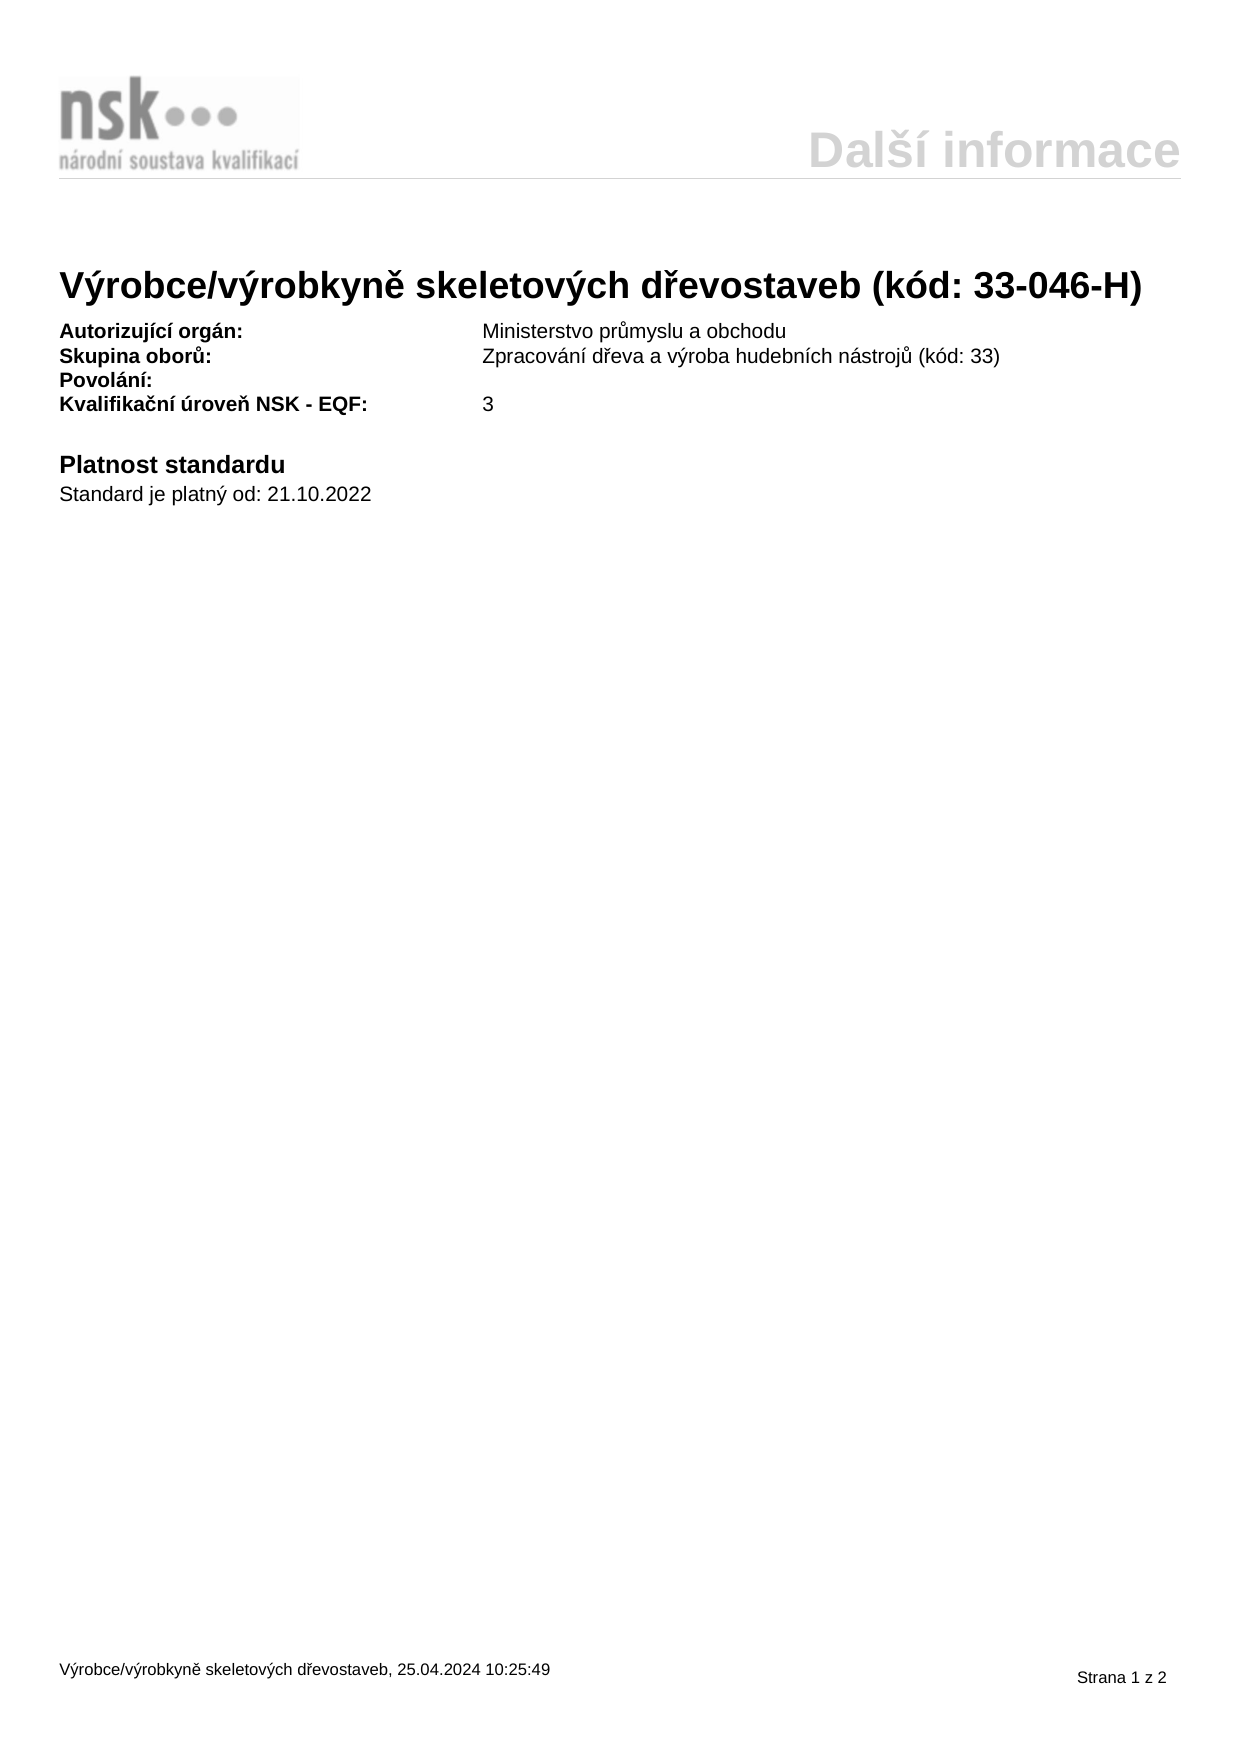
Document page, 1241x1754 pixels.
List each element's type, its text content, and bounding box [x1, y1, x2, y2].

table_cell [1167, 1660, 1181, 1696]
table_cell [627, 418, 861, 446]
table_cell [59, 307, 119, 319]
table_cell [627, 368, 861, 392]
table_cell [1167, 368, 1181, 392]
table_cell [59, 1106, 119, 1383]
table_cell [59, 196, 119, 224]
table_cell [59, 172, 119, 178]
table_cell [861, 368, 1167, 392]
table_cell [119, 307, 482, 319]
table_cell [1167, 506, 1181, 806]
table_header [620, 59, 627, 172]
table_cell [619, 196, 627, 224]
table_cell [861, 307, 1167, 319]
table_cell [861, 506, 1167, 806]
table_cell Standard je platný od: 21.10.2022 [59, 482, 1181, 506]
table_cell [861, 806, 1167, 1106]
table_cell [59, 506, 119, 806]
table_cell [59, 179, 1181, 196]
table_cell [1167, 806, 1181, 1106]
table_cell Zpracování dřeva a výroba hudebních nástrojů (kód: 33) [482, 344, 1181, 368]
table_cell [482, 1384, 619, 1659]
table_cell [482, 506, 619, 806]
table_cell Skupina oborů: [59, 344, 482, 368]
table_cell [619, 418, 627, 446]
table_cell [861, 1106, 1167, 1383]
table_cell [627, 1106, 861, 1383]
table_cell [627, 1384, 861, 1659]
table_cell [119, 1106, 482, 1383]
table_cell [861, 1384, 1167, 1659]
table_cell Výrobce/výrobkyně skeletových dřevostaveb, 25.04.2024 10:25:49 [59, 1660, 861, 1696]
table_cell [482, 418, 619, 446]
table_cell Výrobce/výrobkyně skeletových dřevostaveb (kód: 33-046-H) [59, 224, 1181, 307]
table_cell Strana 1 z 2 [861, 1660, 1167, 1696]
table_cell Kvalifikační úroveň NSK - EQF: [59, 392, 482, 416]
table_header Další informace [627, 59, 1181, 178]
table_cell [1167, 418, 1181, 446]
table_cell [119, 506, 482, 806]
table_cell [627, 806, 861, 1106]
table_cell [619, 1384, 627, 1659]
table_cell [119, 1384, 482, 1659]
table_cell [861, 196, 1167, 224]
table_cell Platnost standardu [59, 446, 1181, 482]
table_cell 3 [482, 392, 1181, 417]
table_cell [1167, 307, 1181, 319]
table_cell [619, 368, 627, 392]
table_cell Autorizující orgán: [59, 319, 482, 343]
table_cell [119, 806, 482, 1106]
table_cell [482, 1106, 619, 1383]
table_cell [59, 1384, 119, 1659]
table_cell [1167, 1384, 1181, 1659]
table_cell [119, 196, 482, 224]
table_cell [627, 307, 861, 319]
table_cell [1167, 196, 1181, 224]
table_cell [482, 368, 619, 392]
table_cell [482, 196, 619, 224]
table_cell [1167, 1106, 1181, 1383]
table_cell [619, 172, 627, 178]
table_cell [119, 172, 482, 178]
table_cell [861, 418, 1167, 446]
table_cell Povolání: [59, 368, 482, 392]
table_cell [619, 806, 627, 1106]
table_cell [482, 307, 619, 319]
table_cell [59, 806, 119, 1106]
table_cell [619, 1106, 627, 1383]
table_cell [619, 506, 627, 806]
table_cell [59, 418, 119, 446]
table_cell [482, 172, 619, 178]
table_cell [627, 196, 861, 224]
picture [58, 59, 620, 172]
table_cell [619, 307, 627, 319]
table_cell [627, 506, 861, 806]
table_cell [482, 806, 619, 1106]
table_cell [119, 418, 482, 446]
table_cell Ministerstvo průmyslu a obchodu [482, 319, 1181, 344]
